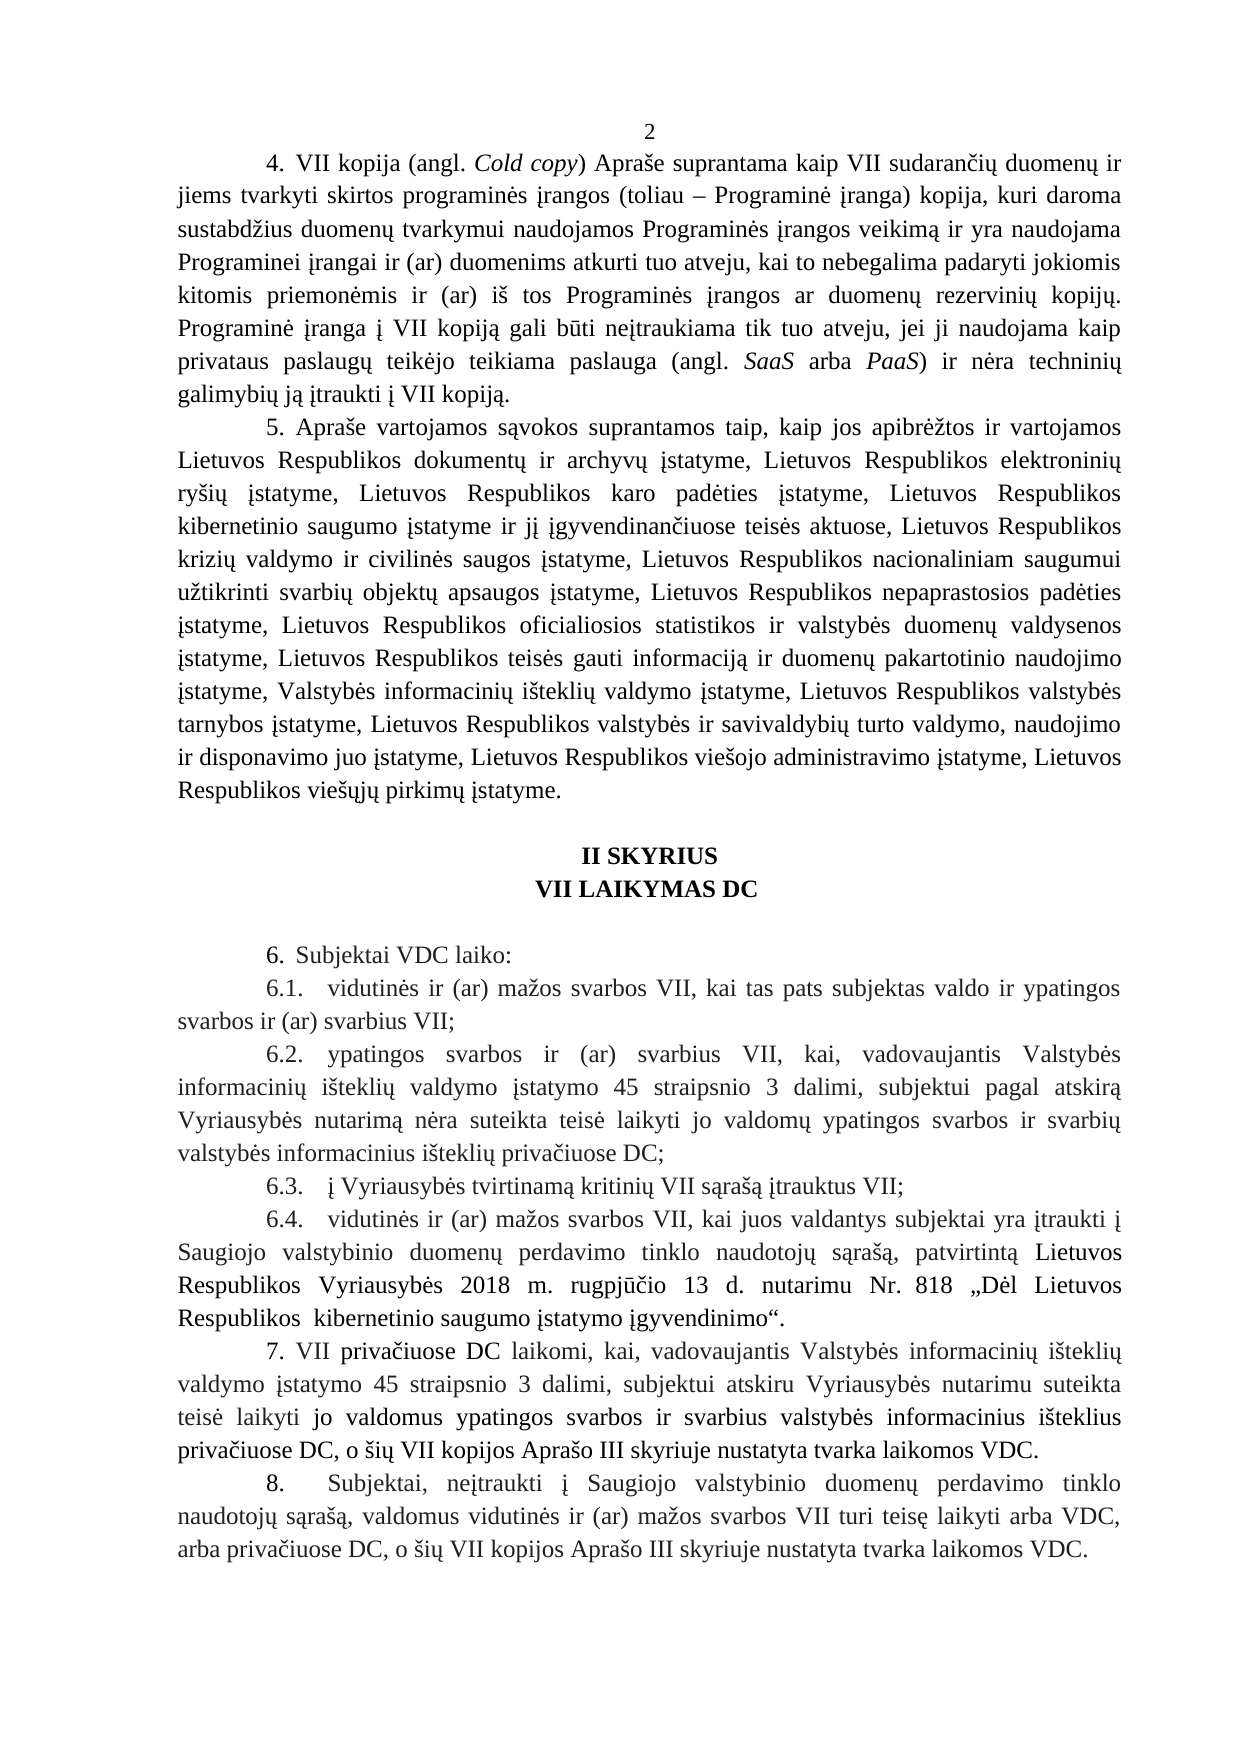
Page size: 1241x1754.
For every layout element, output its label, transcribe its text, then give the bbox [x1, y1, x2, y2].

text 6.2. ypatingos svarbos ir (ar) svarbius VII, kai, vadovaujantis Valstybės informacinių išteklių valdymo įstatymo 45 straipsnio 3 dalimi, subjektui pagal atskirą Vyriausybės nutarimą nėra suteikta teisė laikyti jo valdomų ypatingos svarbos ir svarbių valstybės informacinius išteklių privačiuose DC; [177, 1039, 1122, 1167]
text 6.4. vidutinės ir (ar) mažos svarbos VII, kai juos valdantys subjektai yra įtraukti į Saugiojo valstybinio duomenų perdavimo tinklo naudotojų sąrašą, patvirtintą Lietuvos Respublikos Vyriausybės 2018 m. rugpjūčio 13 d. nutarimu Nr. 818 „Dėl Lietuvos Respublikos kibernetinio saugumo įstatymo įgyvendinimo“. [177, 1204, 1122, 1332]
text II SKYRIUS [177, 841, 1122, 870]
text 4. VII kopija (angl. Cold copy) Apraše suprantama kaip VII sudarančių duomenų ir jiems tvarkyti skirtos programinės įrangos (toliau – Programinė įranga) kopija, kuri daroma sustabdžius duomenų tvarkymui naudojamos Programinės įrangos veikimą ir yra naudojama Programinei įrangai ir (ar) duomenims atkurti tuo atveju, kai to nebegalima padaryti jokiomis kitomis priemonėmis ir (ar) iš tos Programinės įrangos ar duomenų rezervinių kopijų. Programinė įranga į VII kopiją gali būti neįtraukiama tik tuo atveju, jei ji naudojama kaip privataus paslaugų teikėjo teikiama paslauga (angl. SaaS arba PaaS) ir nėra techninių galimybių ją įtraukti į VII kopiją. [177, 148, 1122, 407]
text 7. VII privačiuose DC laikomi, kai, vadovaujantis Valstybės informacinių išteklių valdymo įstatymo 45 straipsnio 3 dalimi, subjektui atskiru Vyriausybės nutarimu suteikta teisė laikyti jo valdomus ypatingos svarbos ir svarbius valstybės informacinius išteklius privačiuose DC, o šių VII kopijos Aprašo III skyriuje nustatyta tvarka laikomos VDC. [177, 1336, 1122, 1464]
text 8. Subjektai, neįtraukti į Saugiojo valstybinio duomenų perdavimo tinklo naudotojų sąrašą, valdomus vidutinės ir (ar) mažos svarbos VII turi teisę laikyti arba VDC, arba privačiuose DC, o šių VII kopijos Aprašo III skyriuje nustatyta tvarka laikomos VDC. [177, 1468, 1122, 1563]
text VII LAIKYMAS DC [177, 874, 1122, 903]
text 6. Subjektai VDC laiko: [177, 940, 1122, 969]
text 5. Apraše vartojamos sąvokos suprantamos taip, kaip jos apibrėžtos ir vartojamos Lietuvos Respublikos dokumentų ir archyvų įstatyme, Lietuvos Respublikos elektroninių ryšių įstatyme, Lietuvos Respublikos karo padėties įstatyme, Lietuvos Respublikos kibernetinio saugumo įstatyme ir jį įgyvendinančiuose teisės aktuose, Lietuvos Respublikos krizių valdymo ir civilinės saugos įstatyme, Lietuvos Respublikos nacionaliniam saugumui užtikrinti svarbių objektų apsaugos įstatyme, Lietuvos Respublikos nepaprastosios padėties įstatyme, Lietuvos Respublikos oficialiosios statistikos ir valstybės duomenų valdysenos įstatyme, Lietuvos Respublikos teisės gauti informaciją ir duomenų pakartotinio naudojimo įstatyme, Valstybės informacinių išteklių valdymo įstatyme, Lietuvos Respublikos valstybės tarnybos įstatyme, Lietuvos Respublikos valstybės ir savivaldybių turto valdymo, naudojimo ir disponavimo juo įstatyme, Lietuvos Respublikos viešojo administravimo įstatyme, Lietuvos Respublikos viešųjų pirkimų įstatyme. [177, 412, 1122, 804]
text 6.1. vidutinės ir (ar) mažos svarbos VII, kai tas pats subjektas valdo ir ypatingos svarbos ir (ar) svarbius VII; [177, 973, 1122, 1035]
text 6.3. į Vyriausybės tvirtinamą kritinių VII sąrašą įtrauktus VII; [177, 1171, 1122, 1200]
